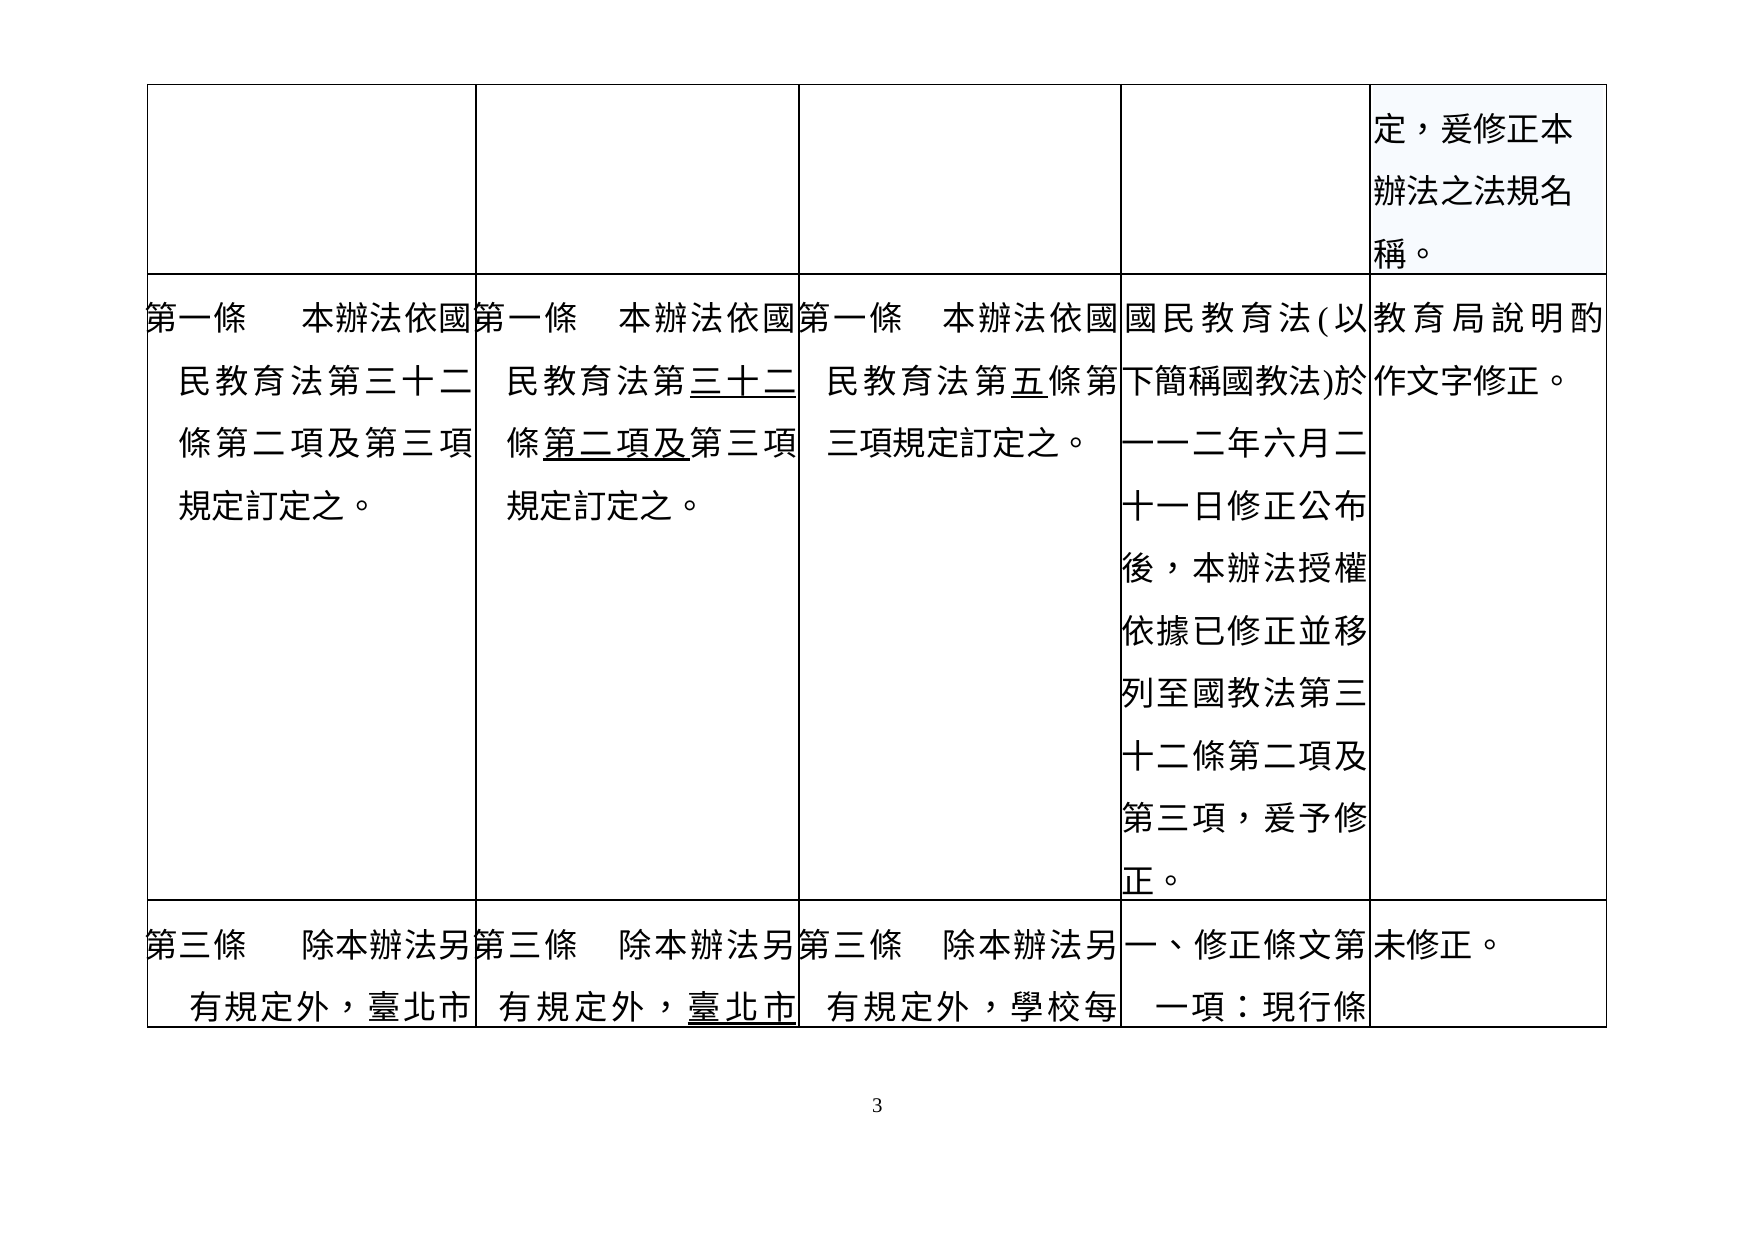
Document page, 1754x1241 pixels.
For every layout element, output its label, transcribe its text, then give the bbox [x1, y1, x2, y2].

table_cell [800, 85, 1120, 273]
table_cell 第一條 本辦法依國民教育法第三十二條第二項及第三項規定訂定之。 [148, 275, 475, 899]
table_cell 第一條 本辦法依國民教育法第五條第三項規定訂定之。 [800, 275, 1120, 899]
table_cell 第三條 除本辦法另有規定外，臺北市(以下簡稱本市)公私立國民小學及國民中學（以下簡稱學校）每學期得依教育局訂定之收費標準表，向學生收取下列費用： 一、雜費。但本市公立國民小學及國民中學（以下簡稱公立學校）學生免收。 二、代收代辦費。 本市私立國民小學及國民中學（以下簡稱私立學校）每學年度向學生收取費用之項目、用途及數額，應予公開，並應於學校資訊網路公告及於招生簡章載明。 私立學校得另行向教育局申請彈性調整第一項第一款雜費之收費金額，其相關規定由教育局定之。 [477, 901, 798, 1026]
table_cell 一、修正條文第一項：現行條 [1122, 901, 1369, 1026]
table_cell 第三條 除本辦法另有規定外，學校每 [800, 901, 1120, 1026]
table_cell 名稱：臺北市公私立國民小學及國民中學雜費及代收代辦費收退費辦法 [148, 85, 475, 273]
table_cell 教育局說明酌作文字修正。 [1371, 275, 1606, 899]
table_cell 第三條 除本辦法另有規定外，臺北市(以下簡稱本市)公私立國民小學及國民中學（以下簡稱學校）每學期得依教育局訂定之收費標準表，向學生收取下列費用： 一、雜費。但本市公立國民小學及國民中學（以下簡稱公立學校）學生免收。 二、代收代辦費。 本市私立國民小學及國民中學（以下簡稱私立學校）每學年度向學生收取費用之項目、用途及數額，應予公開，並應於學校資訊網路公告及於招生簡章載明。 私立學校得另行向教育局申請彈性調整第一項第一款雜費之收費金額，其相關規定由教育局定之。 [148, 901, 475, 1026]
table_cell 第一條 本辦法依國民教育法第三十二條第二項及第三項規定訂定之。 [477, 275, 798, 899]
table_cell 未修正。 [1371, 901, 1606, 1026]
table_cell [1122, 85, 1369, 273]
table_cell 國民教育法(以下簡稱國教法)於一一二年六月二十一日修正公布後，本辦法授權依據已修正並移列至國教法第三十二條第二項及第三項，爰予修正。 [1122, 275, 1369, 899]
table_cell [477, 85, 798, 273]
